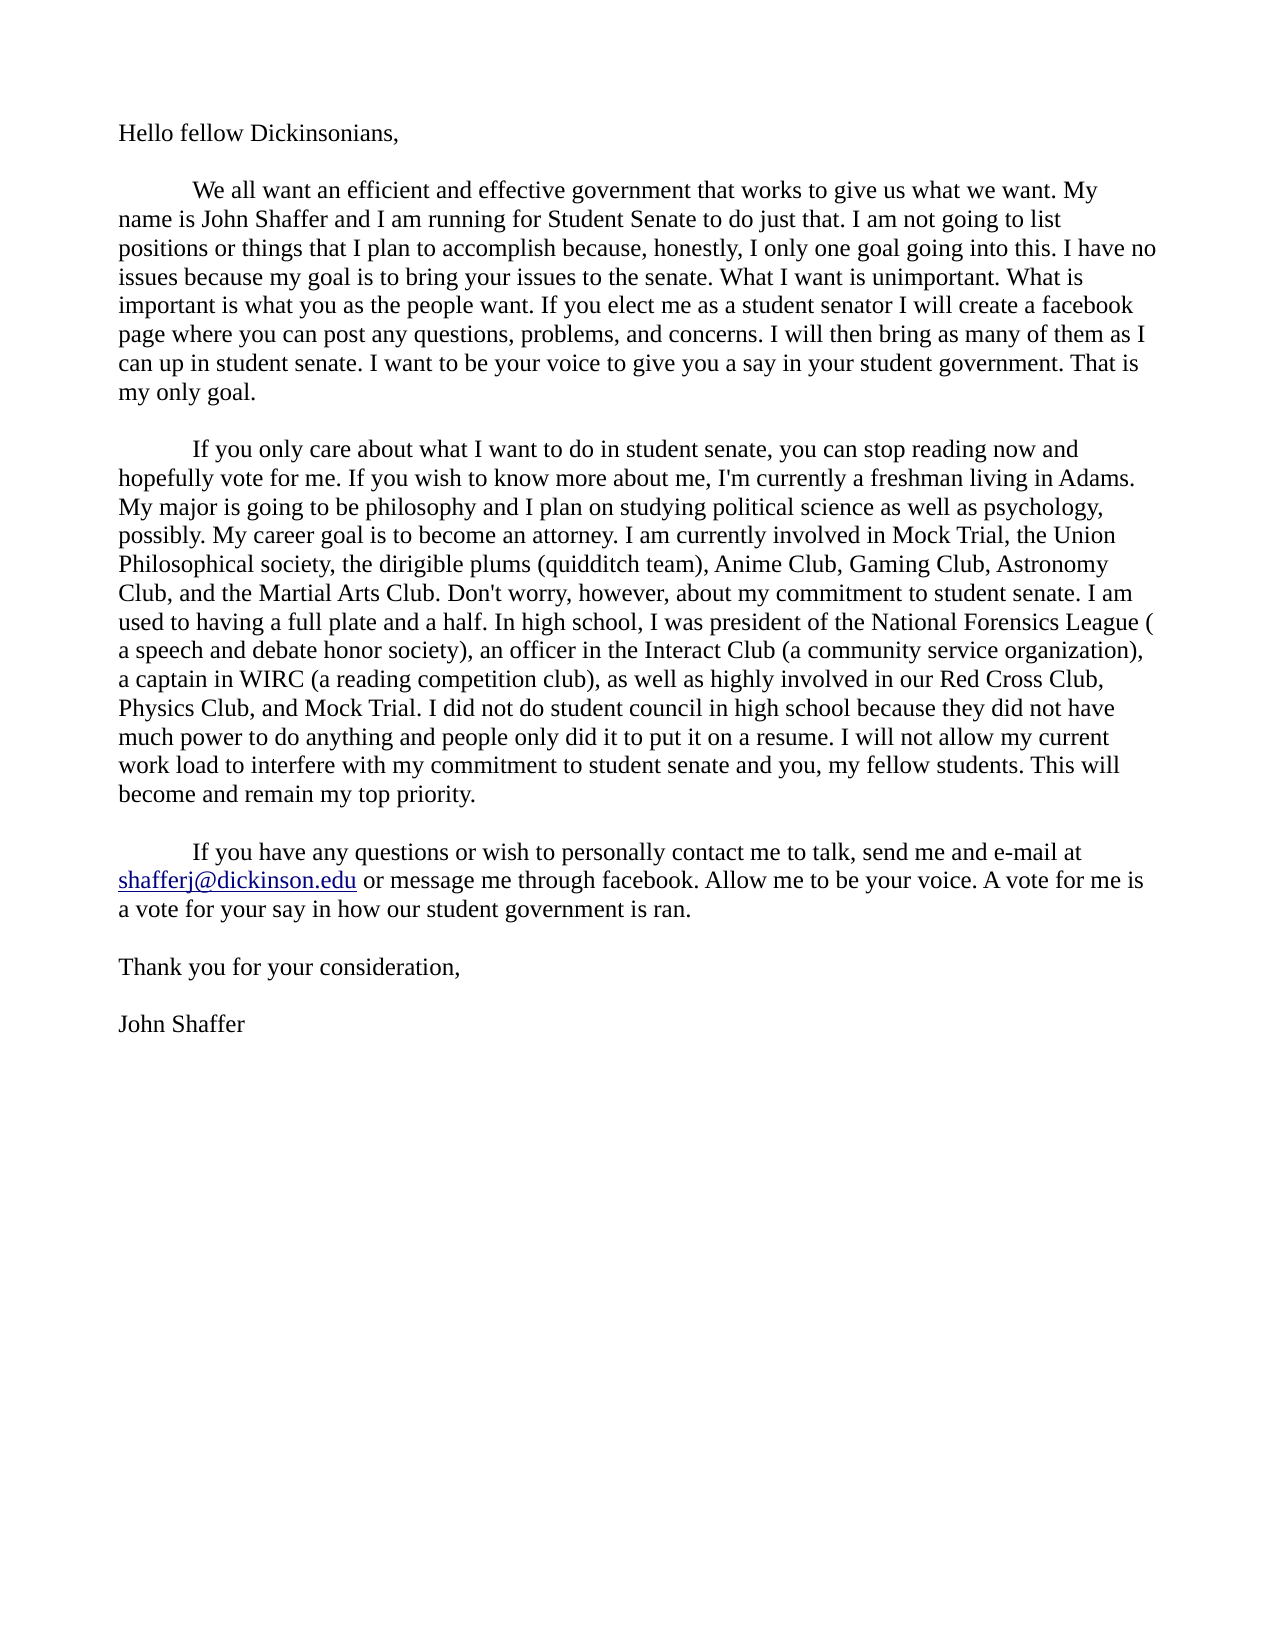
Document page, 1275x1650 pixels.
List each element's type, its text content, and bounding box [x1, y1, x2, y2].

text We all want an efficient and effective government that works to give us what we want. My name is John Shaffer and I am running for Student Senate to do just that. I am not going to list positions or things that I plan to accomplish because, honestly, I only one goal going into this. I have no issues because my goal is to bring your issues to the senate. What I want is unimportant. What is important is what you as the people want. If you elect me as a student senator I will create a facebook page where you can post any questions, problems, and concerns. I will then bring as many of them as I can up in student senate. I want to be your voice to give you a say in your student government. That is my only goal. [118, 176, 1157, 406]
text John Shaffer [118, 1009, 1157, 1038]
text Hello fellow Dickinsonians, [118, 118, 1157, 147]
text If you only care about what I want to do in student senate, you can stop reading now and hopefully vote for me. If you wish to know more about me, I'm currently a freshman living in Adams. My major is going to be philosophy and I plan on studying political science as well as psychology, possibly. My career goal is to become an attorney. I am currently involved in Mock Trial, the Union Philosophical society, the dirigible plums (quidditch team), Anime Club, Gaming Club, Astronomy Club, and the Martial Arts Club. Don't worry, however, about my commitment to student senate. I am used to having a full plate and a half. In high school, I was president of the National Forensics League ( a speech and debate honor society), an officer in the Interact Club (a community service organization), a captain in WIRC (a reading competition club), as well as highly involved in our Red Cross Club, Physics Club, and Mock Trial. I did not do student council in high school because they did not have much power to do anything and people only did it to put it on a resume. I will not allow my current work load to interfere with my commitment to student senate and you, my fellow students. This will become and remain my top priority. [118, 434, 1157, 808]
text If you have any questions or wish to personally contact me to talk, send me and e-mail at shafferj@dickinson.edu or message me through facebook. Allow me to be your voice. A vote for me is a vote for your say in how our student government is ran. [118, 837, 1157, 923]
text Thank you for your consideration, [118, 952, 1157, 981]
